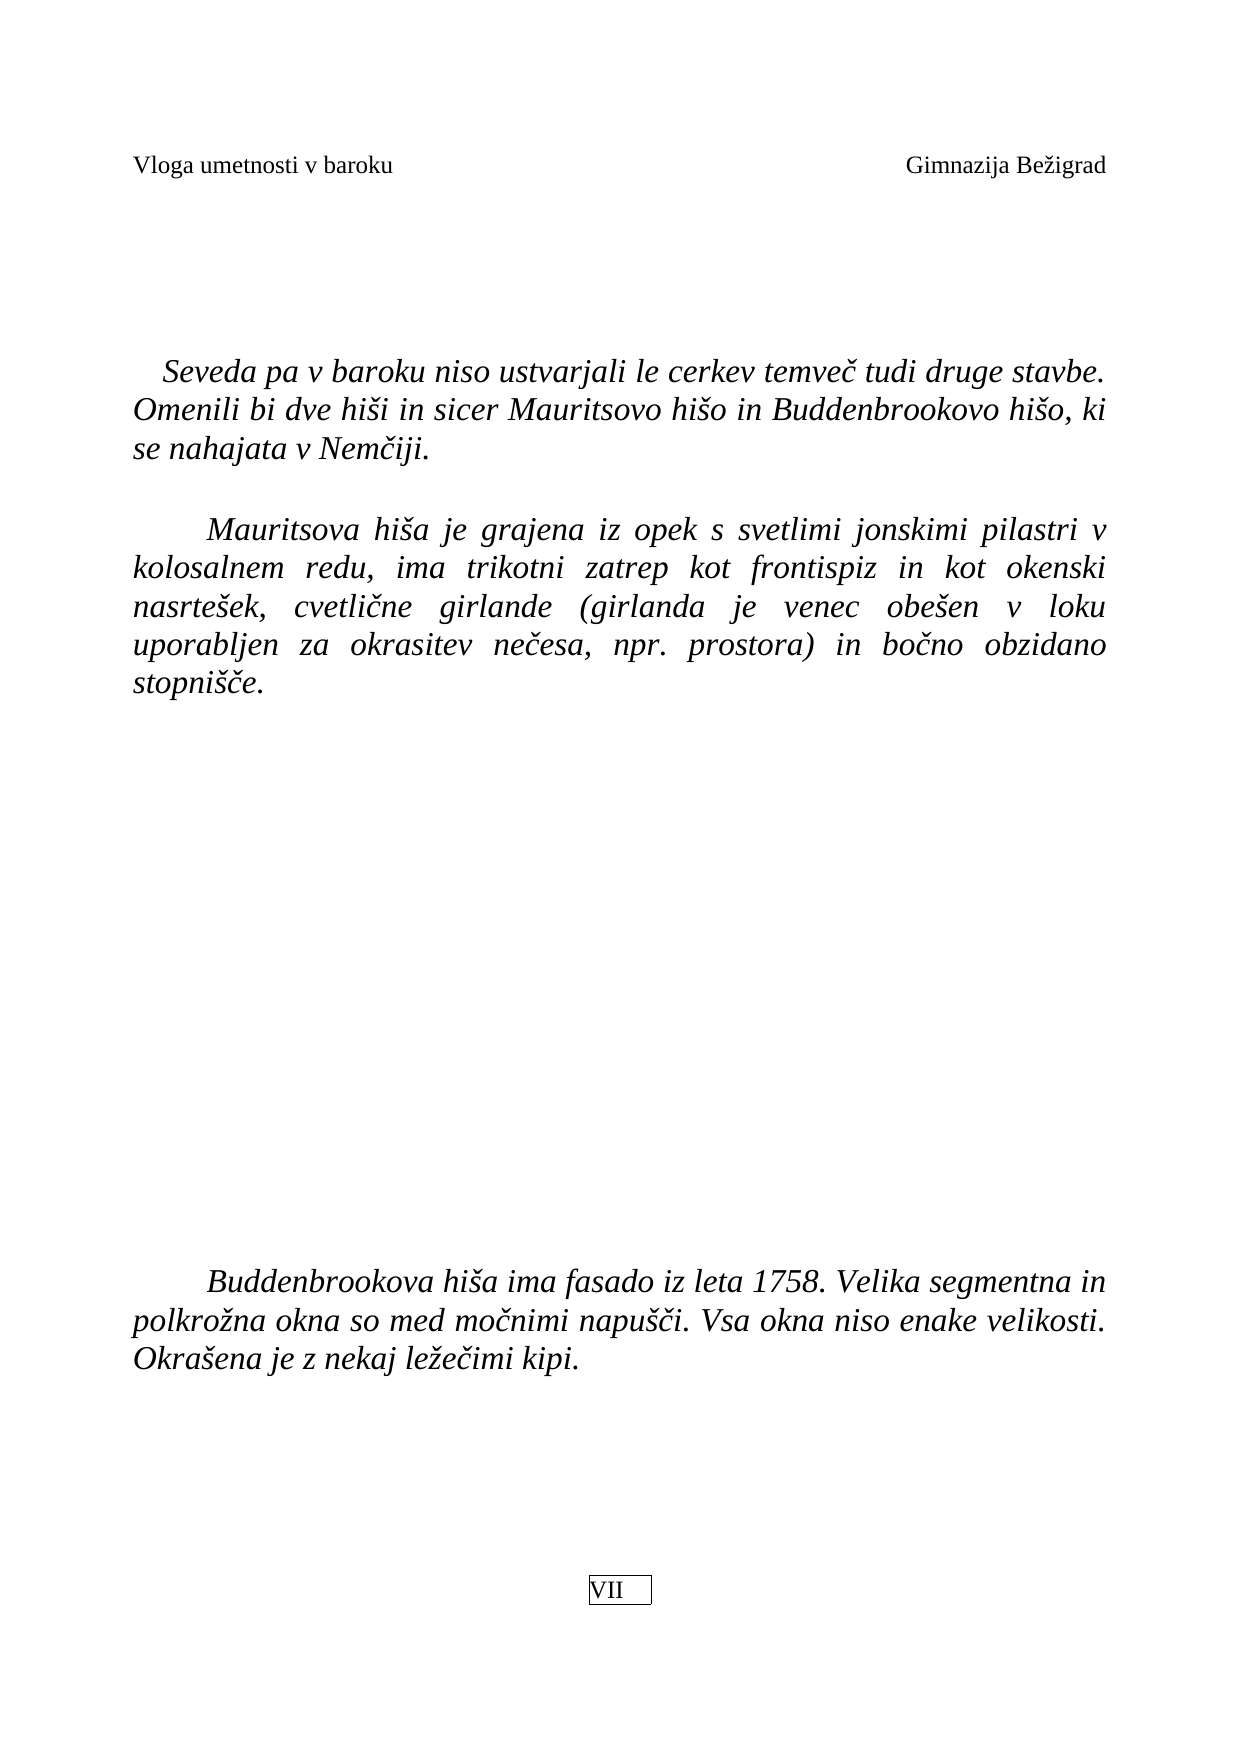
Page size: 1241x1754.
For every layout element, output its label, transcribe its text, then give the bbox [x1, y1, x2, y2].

text Mauritsova hiša je grajena iz opek s svetlimi jonskimi pilastri v kolosalnem redu, ima trikotni zatrep kot frontispiz in kot okenski nasrtešek, cvetlične girlande (girlanda je venec obešen v loku uporabljen za okrasitev nečesa, npr. prostora) in bočno obzidano stopnišče. [133, 509, 1108, 701]
text Buddenbrookova hiša ima fasado iz leta 1758. Velika segmentna in polkrožna okna so med močnimi napušči. Vsa okna niso enake velikosti. Okrašena je z nekaj ležečimi kipi. [133, 1262, 1108, 1377]
text Seveda pa v baroku niso ustvarjali le cerkev temveč tudi druge stavbe. Omenili bi dve hiši in sicer Mauritsovo hišo in Buddenbrookovo hišo, ki se nahajata v Nemčiji. [133, 351, 1108, 466]
